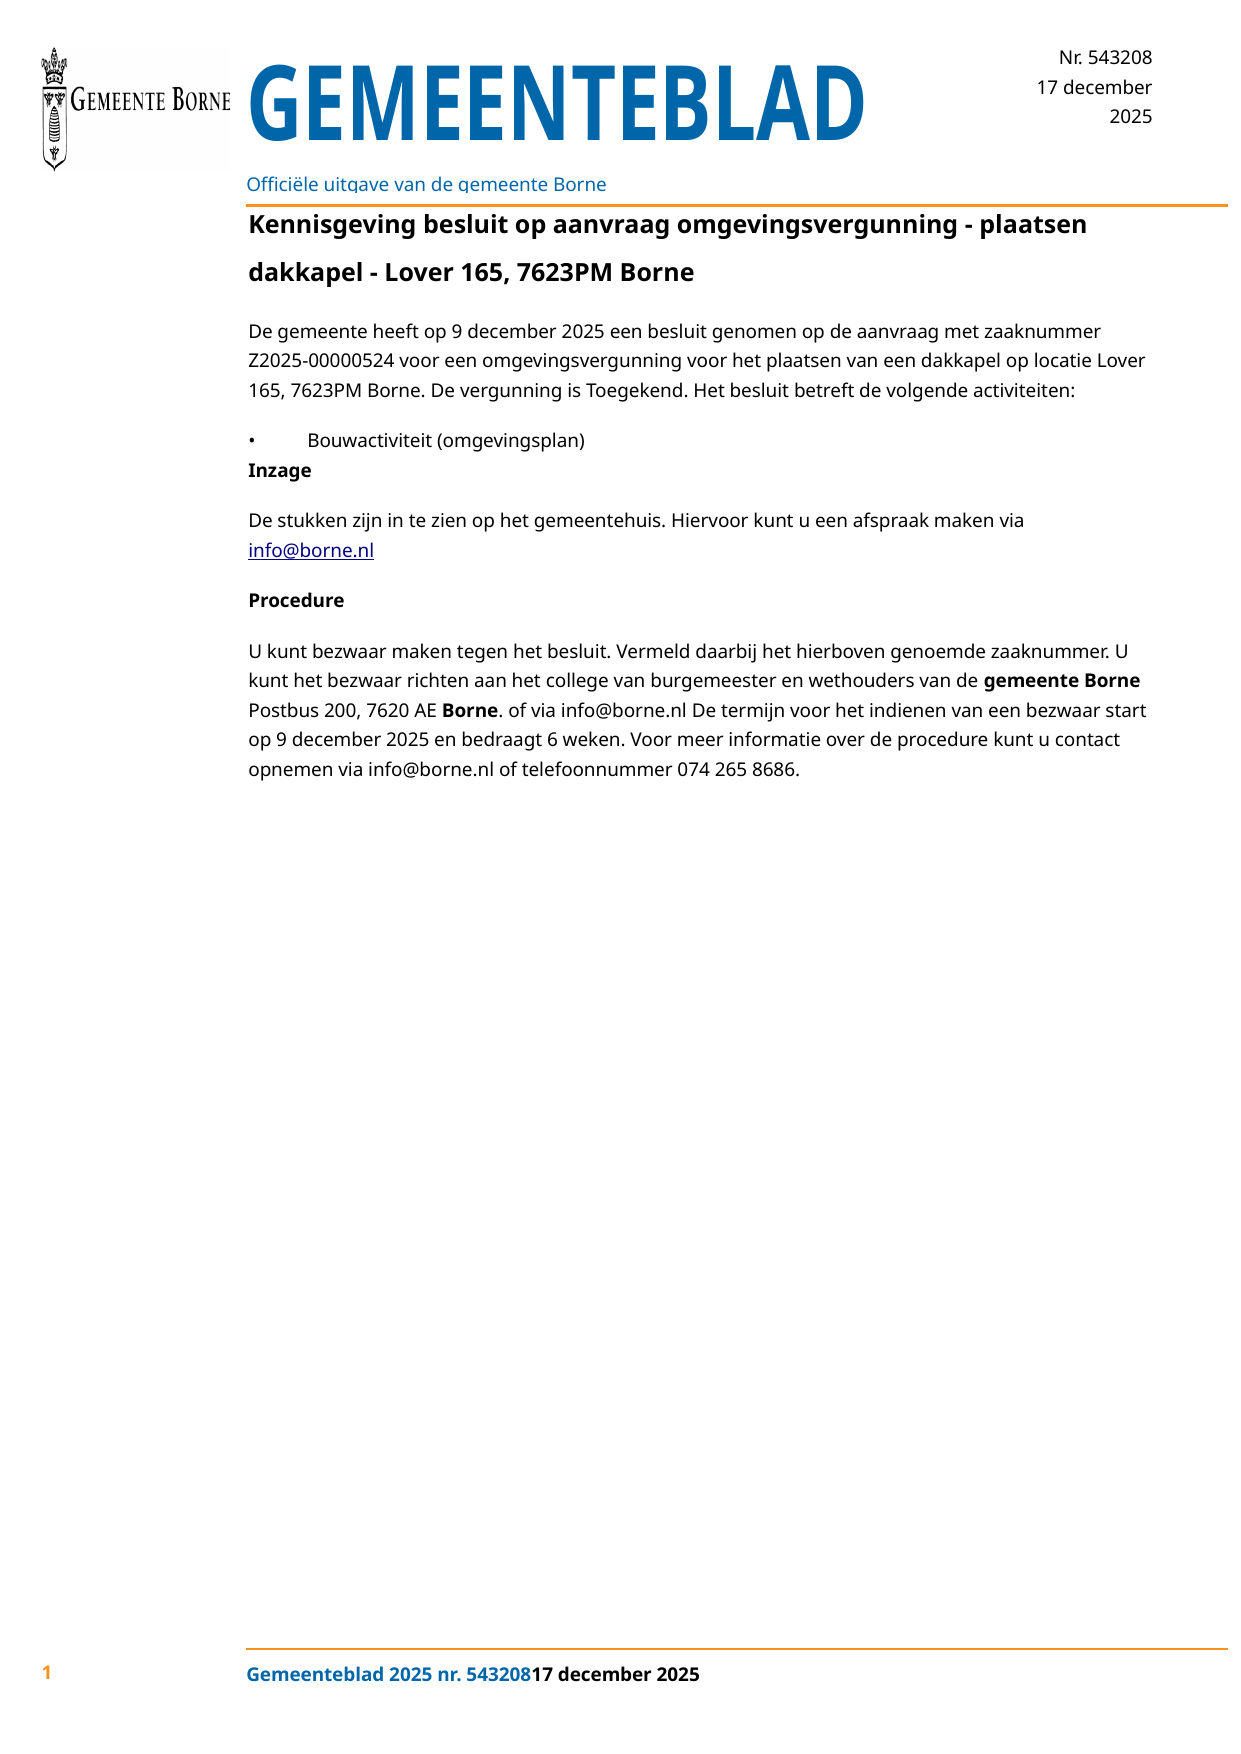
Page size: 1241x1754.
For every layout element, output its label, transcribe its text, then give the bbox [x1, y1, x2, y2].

text Procedure [248, 587, 1152, 613]
text De stukken zijn in te zien op het gemeentehuis. Hiervoor kunt u een afspraak maken via info@borne.nl [248, 507, 1152, 563]
picture [41, 47, 231, 172]
text Kennisgeving besluit op aanvraag omgevingsvergunning - plaatsen dakkapel - Lover 165, 7623PM Borne [248, 207, 1152, 288]
text Inzage [248, 457, 1152, 483]
list Bouwactiviteit (omgevingsplan) [248, 427, 1152, 453]
text De gemeente heeft op 9 december 2025 een besluit genomen op de aanvraag met zaaknummer Z2025-00000524 voor een omgevingsvergunning voor het plaatsen van een dakkapel op locatie Lover 165, 7623PM Borne. De vergunning is Toegekend. Het besluit betreft de volgende activiteiten: [248, 318, 1152, 403]
text U kunt bezwaar maken tegen het besluit. Vermeld daarbij het hierboven genoemde zaaknummer. U kunt het bezwaar richten aan het college van burgemeester en wethouders van de gemeente Borne Postbus 200, 7620 AE Borne. of via info@borne.nl De termijn voor het indienen van een bezwaar start op 9 december 2025 en bedraagt 6 weken. Voor meer informatie over de procedure kunt u contact opnemen via info@borne.nl of telefoonnummer 074 265 8686. [248, 638, 1152, 782]
